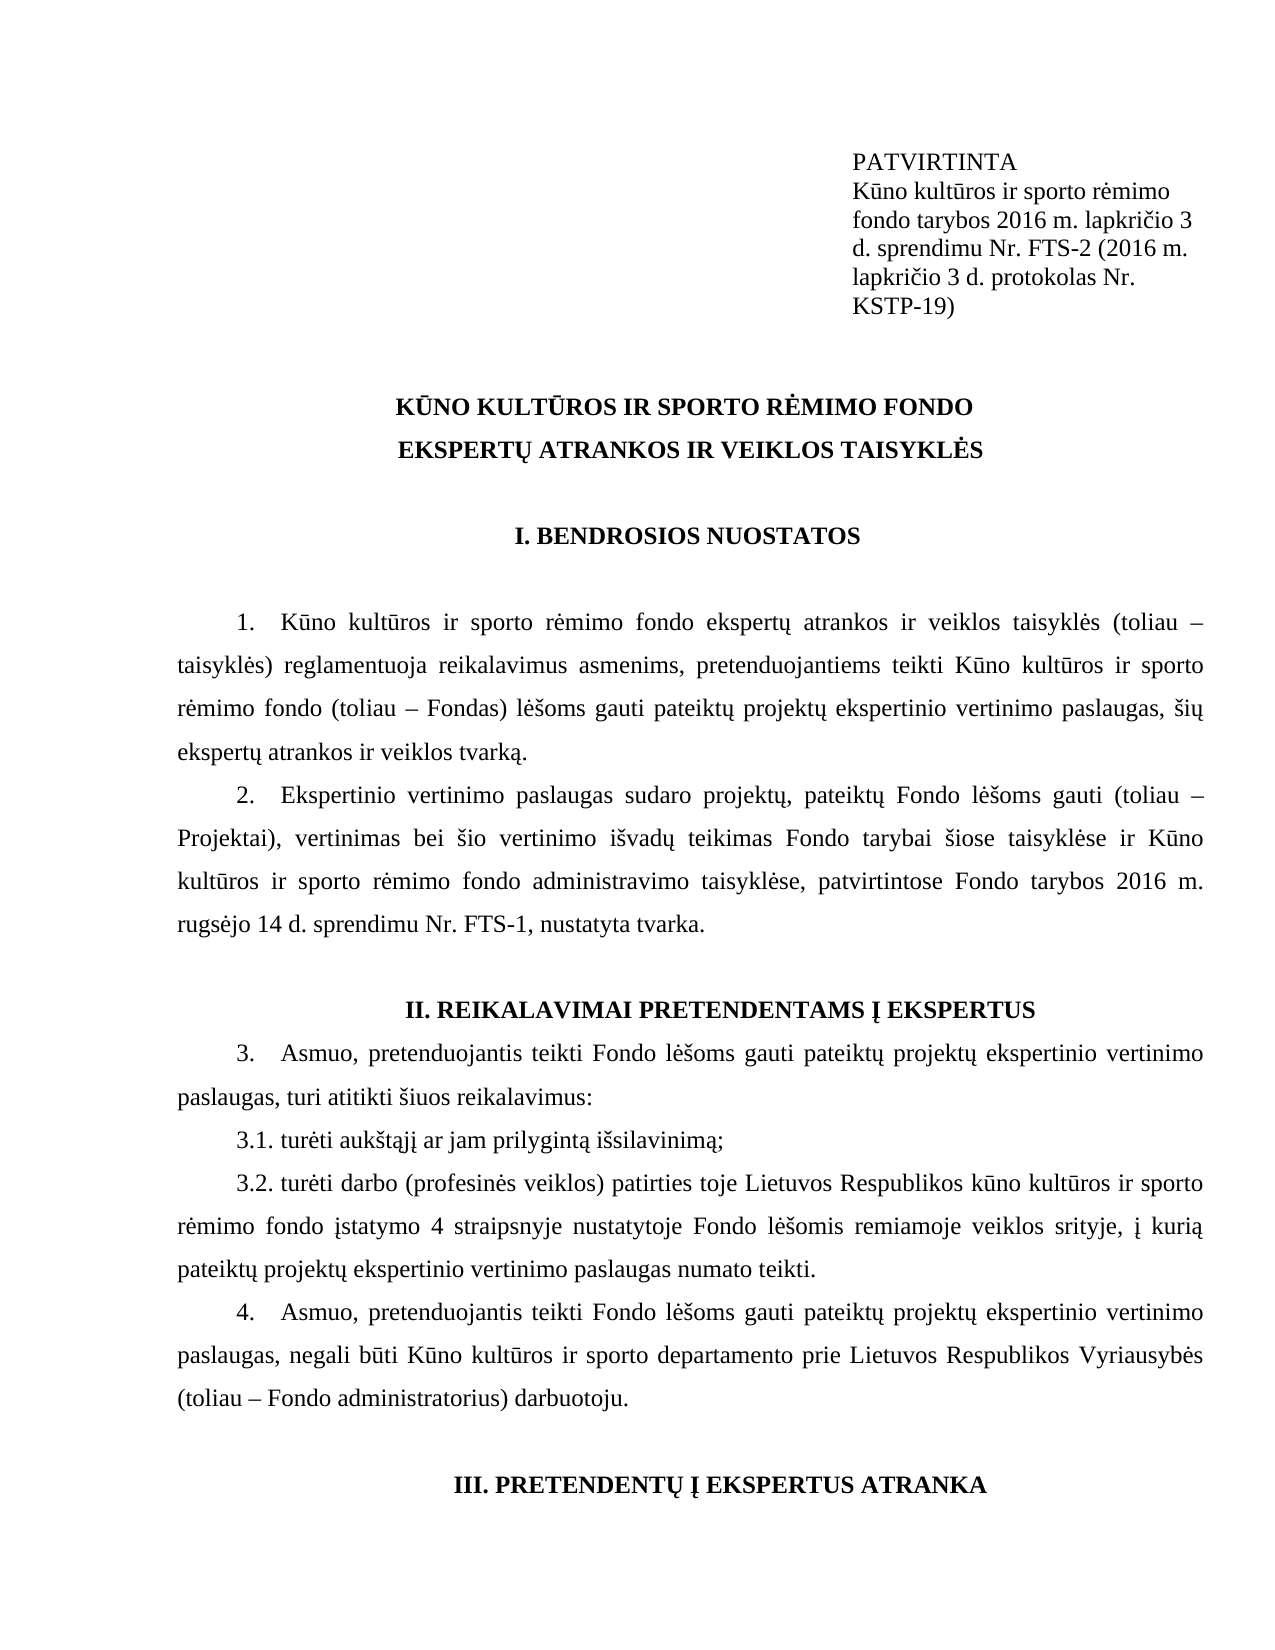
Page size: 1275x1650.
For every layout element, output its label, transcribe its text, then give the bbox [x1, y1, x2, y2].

text KŪNO KULTŪROS IR SPORTO RĖMIMO FONDO [177, 392, 1204, 420]
text 4. Asmuo, pretenduojantis teikti Fondo lėšoms gauti pateiktų projektų ekspertinio vertinimo paslaugas, negali būti Kūno kultūros ir sporto departamento prie Lietuvos Respublikos Vyriausybės (toliau – Fondo administratorius) darbuotoju. [177, 1297, 1204, 1412]
text 2. Ekspertinio vertinimo paslaugas sudaro projektų, pateiktų Fondo lėšoms gauti (toliau – Projektai), vertinimas bei šio vertinimo išvadų teikimas Fondo tarybai šiose taisyklėse ir Kūno kultūros ir sporto rėmimo fondo administravimo taisyklėse, patvirtintose Fondo tarybos 2016 m. rugsėjo 14 d. sprendimu Nr. FTS-1, nustatyta tvarka. [177, 780, 1204, 938]
text PATVIRTINTA [852, 147, 1204, 176]
text EKSPERTŲ ATRANKOS IR VEIKLOS TAISYKLĖS [177, 435, 1204, 463]
text 3.1. turėti aukštąjį ar jam prilygintą išsilavinimą; [177, 1125, 1204, 1153]
text 1. Kūno kultūros ir sporto rėmimo fondo ekspertų atrankos ir veiklos taisyklės (toliau – taisyklės) reglamentuoja reikalavimus asmenims, pretenduojantiems teikti Kūno kultūros ir sporto rėmimo fondo (toliau – Fondas) lėšoms gauti pateiktų projektų ekspertinio vertinimo paslaugas, šių ekspertų atrankos ir veiklos tvarką. [177, 607, 1204, 765]
text 3. Asmuo, pretenduojantis teikti Fondo lėšoms gauti pateiktų projektų ekspertinio vertinimo paslaugas, turi atitikti šiuos reikalavimus: [177, 1038, 1204, 1110]
text II. REIKALAVIMAI PRETENDENTAMS Į EKSPERTUS [177, 995, 1204, 1024]
text Kūno kultūros ir sporto rėmimo fondo tarybos 2016 m. lapkričio 3 d. sprendimu Nr. FTS-2 (2016 m. lapkričio 3 d. protokolas Nr. KSTP-19) [852, 176, 1204, 320]
text III. PRETENDENTŲ Į EKSPERTUS ATRANKA [177, 1470, 1204, 1498]
text I. BENDROSIOS NUOSTATOS [177, 521, 1204, 550]
text 3.2. turėti darbo (profesinės veiklos) patirties toje Lietuvos Respublikos kūno kultūros ir sporto rėmimo fondo įstatymo 4 straipsnyje nustatytoje Fondo lėšomis remiamoje veiklos srityje, į kurią pateiktų projektų ekspertinio vertinimo paslaugas numato teikti. [177, 1168, 1204, 1283]
